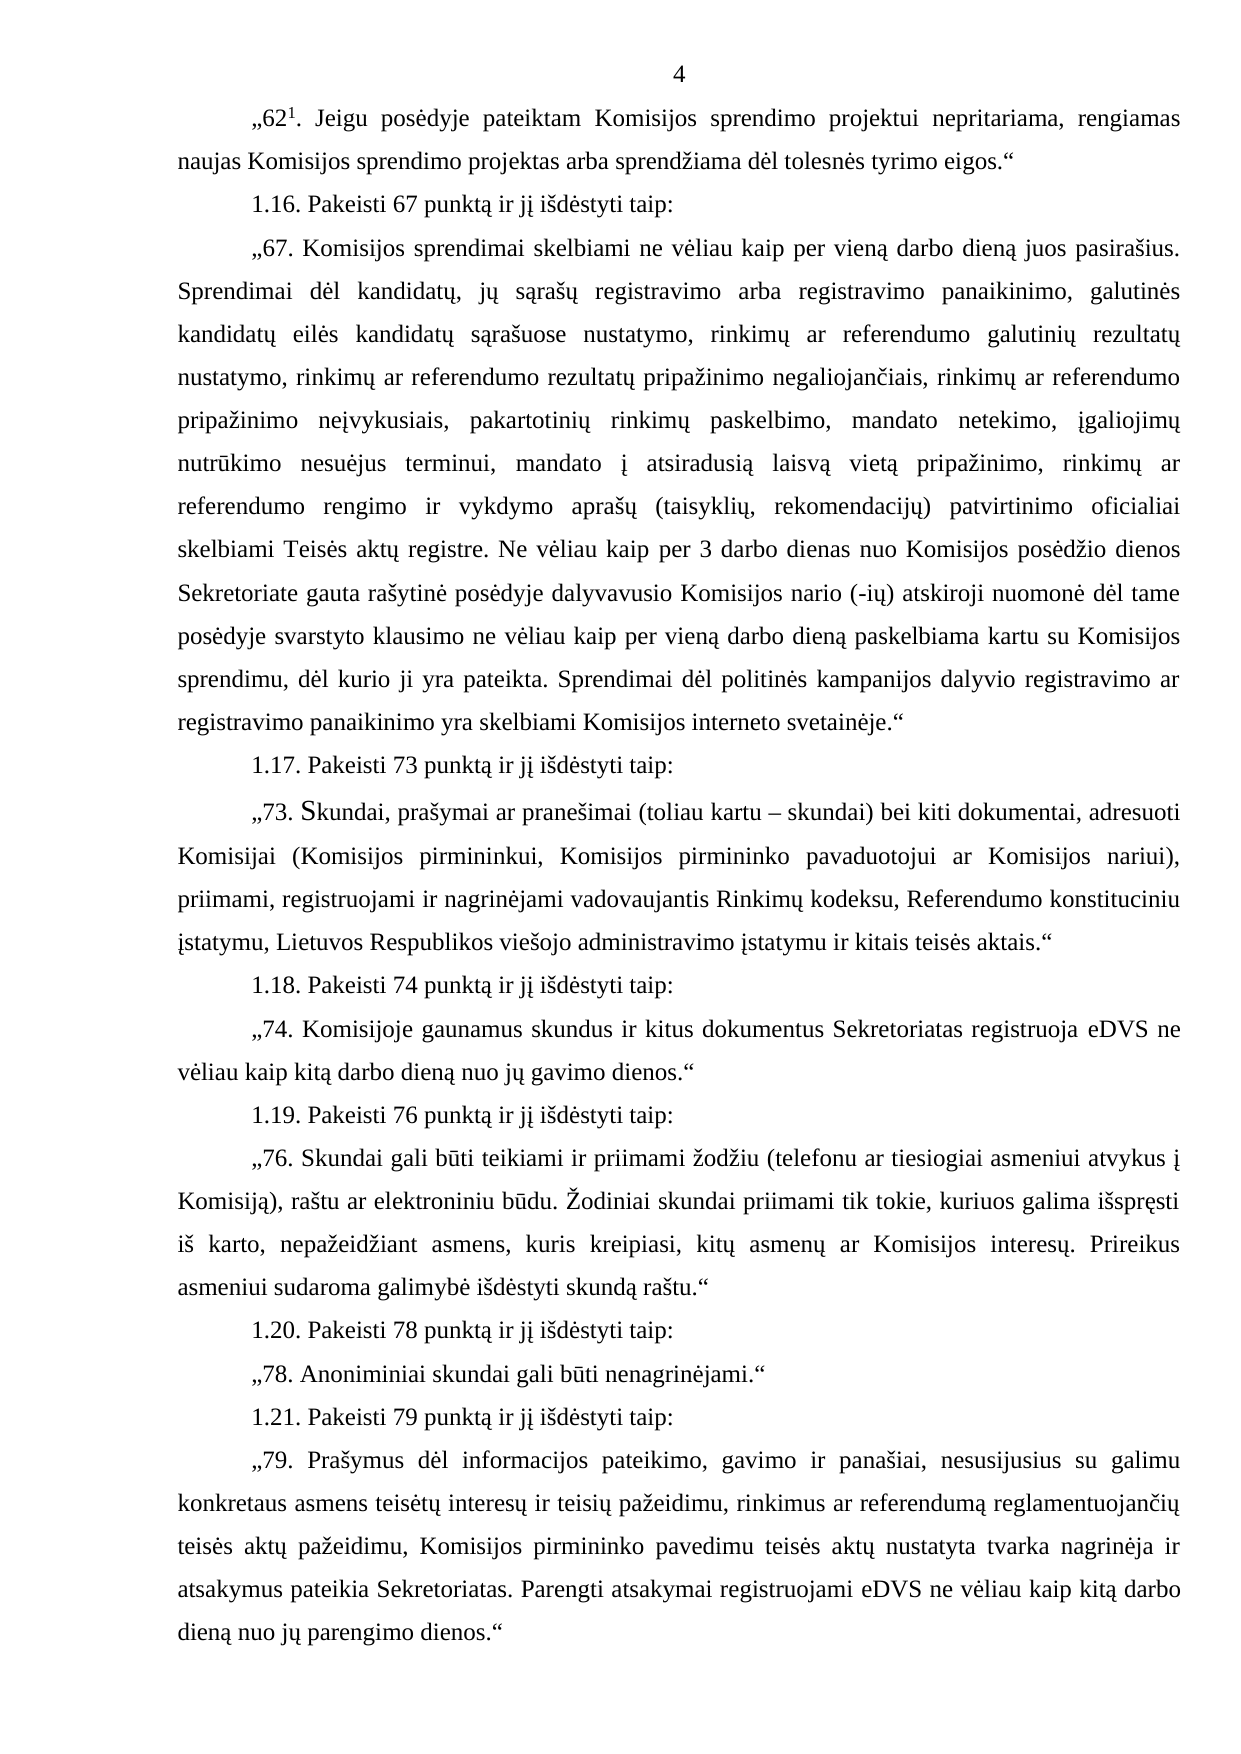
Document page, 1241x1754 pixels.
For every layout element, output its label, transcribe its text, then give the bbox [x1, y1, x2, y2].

text „79. Prašymus dėl informacijos pateikimo, gavimo ir panašiai, nesusijusius su galimu konkretaus asmens teisėtų interesų ir teisių pažeidimu, rinkimus ar referendumą reglamentuojančių teisės aktų pažeidimu, Komisijos pirmininko pavedimu teisės aktų nustatyta tvarka nagrinėja ir atsakymus pateikia Sekretoriatas. Parengti atsakymai registruojami eDVS ne vėliau kaip kitą darbo dieną nuo jų parengimo dienos.“ [177, 1445, 1181, 1646]
text „74. Komisijoje gaunamus skundus ir kitus dokumentus Sekretoriatas registruoja eDVS ne vėliau kaip kitą darbo dieną nuo jų gavimo dienos.“ [177, 1014, 1181, 1086]
text 1.18. Pakeisti 74 punktą ir jį išdėstyti taip: [177, 971, 1181, 999]
text 1.19. Pakeisti 76 punktą ir jį išdėstyti taip: [177, 1100, 1181, 1129]
text 1.21. Pakeisti 79 punktą ir jį išdėstyti taip: [177, 1402, 1181, 1431]
text 1.20. Pakeisti 78 punktą ir jį išdėstyti taip: [177, 1316, 1181, 1344]
text 1.16. Pakeisti 67 punktą ir jį išdėstyti taip: [177, 189, 1181, 218]
text 1.17. Pakeisti 73 punktą ir jį išdėstyti taip: [177, 750, 1181, 779]
text „78. Anoniminiai skundai gali būti nenagrinėjami.“ [177, 1359, 1181, 1387]
text „621. Jeigu posėdyje pateiktam Komisijos sprendimo projektui nepritariama, rengiamas naujas Komisijos sprendimo projektas arba sprendžiama dėl tolesnės tyrimo eigos.“ [177, 103, 1181, 175]
text „76. Skundai gali būti teikiami ir priimami žodžiu (telefonu ar tiesiogiai asmeniui atvykus į Komisiją), raštu ar elektroniniu būdu. Žodiniai skundai priimami tik tokie, kuriuos galima išspręsti iš karto, nepažeidžiant asmens, kuris kreipiasi, kitų asmenų ar Komisijos interesų. Prireikus asmeniui sudaroma galimybė išdėstyti skundą raštu.“ [177, 1143, 1181, 1301]
text „67. Komisijos sprendimai skelbiami ne vėliau kaip per vieną darbo dieną juos pasirašius. Sprendimai dėl kandidatų, jų sąrašų registravimo arba registravimo panaikinimo, galutinės kandidatų eilės kandidatų sąrašuose nustatymo, rinkimų ar referendumo galutinių rezultatų nustatymo, rinkimų ar referendumo rezultatų pripažinimo negaliojančiais, rinkimų ar referendumo pripažinimo neįvykusiais, pakartotinių rinkimų paskelbimo, mandato netekimo, įgaliojimų nutrūkimo nesuėjus terminui, mandato į atsiradusią laisvą vietą pripažinimo, rinkimų ar referendumo rengimo ir vykdymo aprašų (taisyklių, rekomendacijų) patvirtinimo oficialiai skelbiami Teisės aktų registre. Ne vėliau kaip per 3 darbo dienas nuo Komisijos posėdžio dienos Sekretoriate gauta rašytinė posėdyje dalyvavusio Komisijos nario (-ių) atskiroji nuomonė dėl tame posėdyje svarstyto klausimo ne vėliau kaip per vieną darbo dieną paskelbiama kartu su Komisijos sprendimu, dėl kurio ji yra pateikta. Sprendimai dėl politinės kampanijos dalyvio registravimo ar registravimo panaikinimo yra skelbiami Komisijos interneto svetainėje.“ [177, 233, 1181, 736]
text „73. Skundai, prašymai ar pranešimai (toliau kartu – skundai) bei kiti dokumentai, adresuoti Komisijai (Komisijos pirmininkui, Komisijos pirmininko pavaduotojui ar Komisijos nariui), priimami, registruojami ir nagrinėjami vadovaujantis Rinkimų kodeksu, Referendumo konstituciniu įstatymu, Lietuvos Respublikos viešojo administravimo įstatymu ir kitais teisės aktais.“ [177, 793, 1181, 956]
